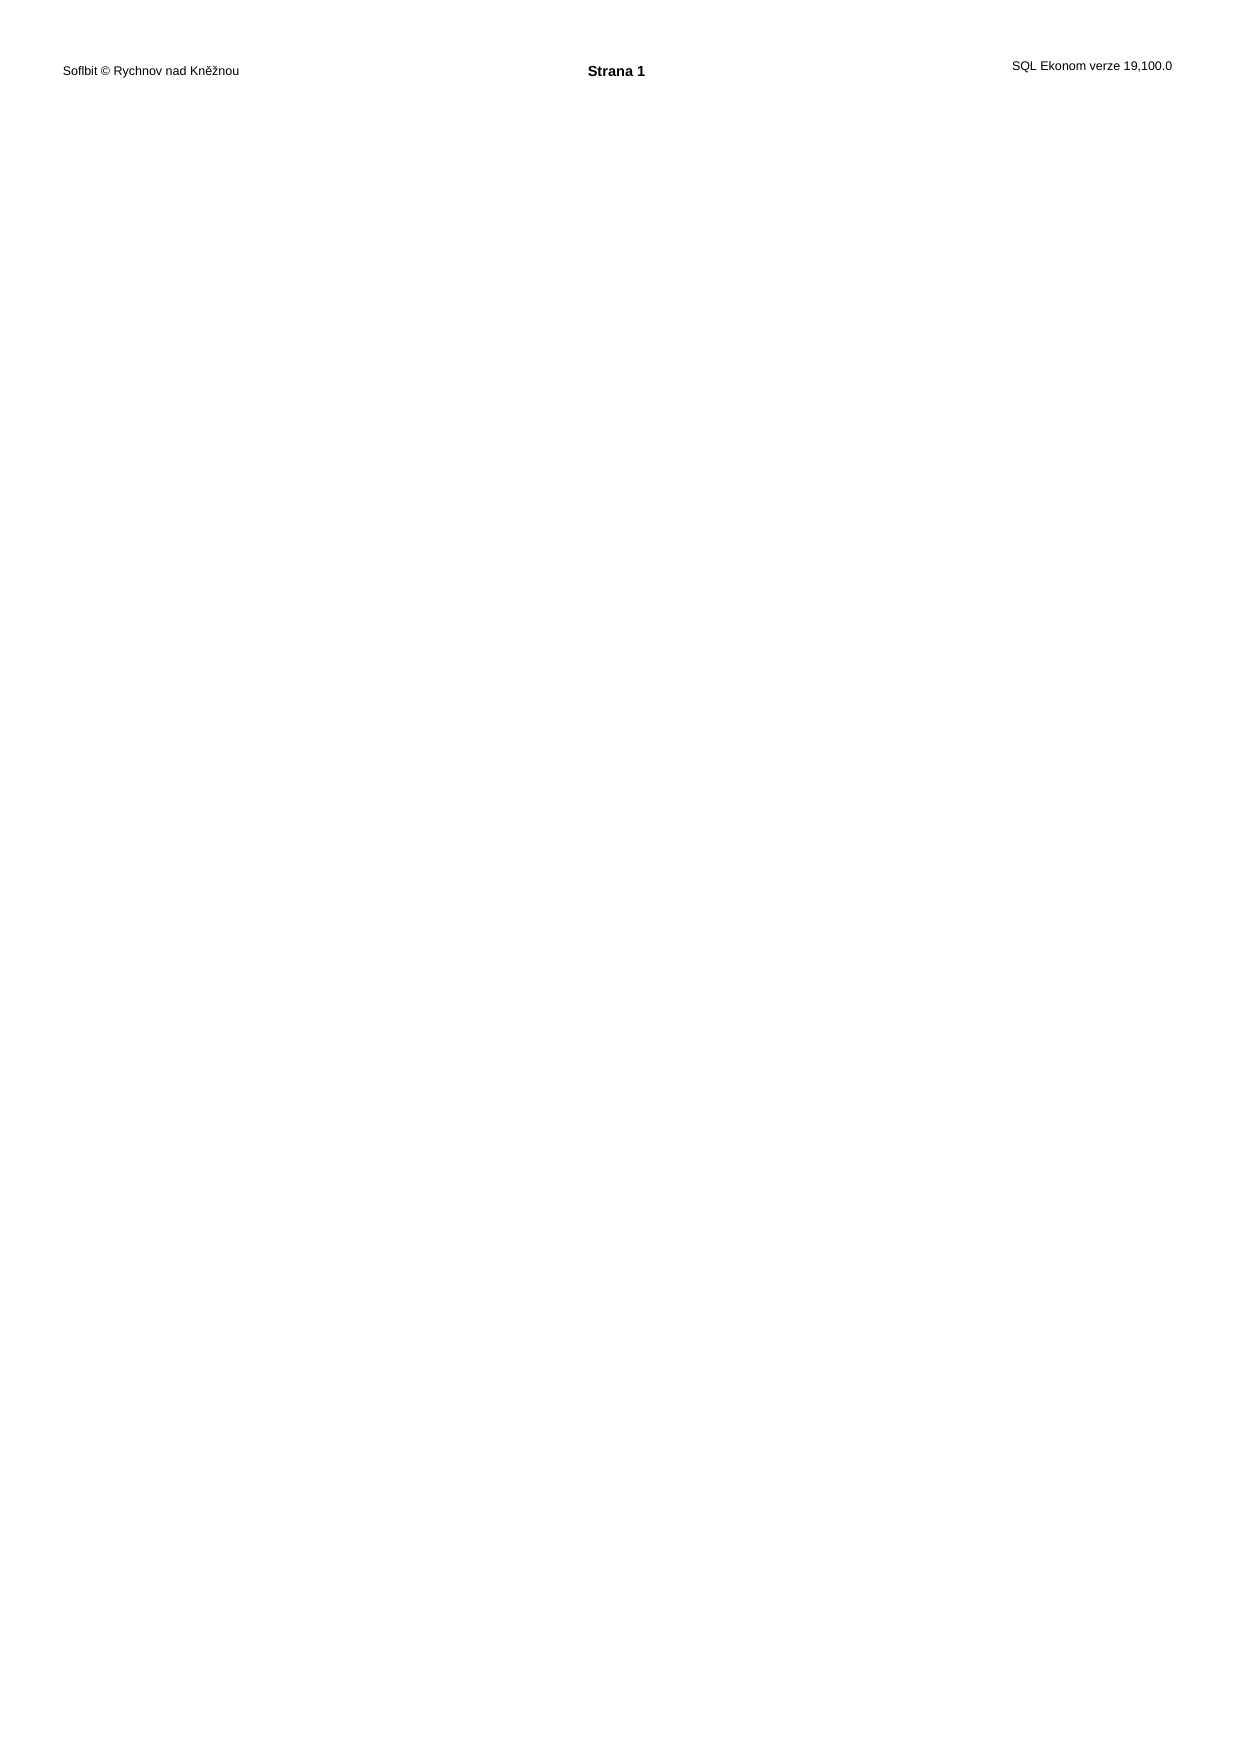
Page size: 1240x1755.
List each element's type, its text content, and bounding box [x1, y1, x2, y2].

text Strana 1 [588, 64, 663, 79]
text SQL Ekonom verze 19,100.0 [1012, 61, 1190, 73]
text Soflbit © Rychnov nad Kněžnou [63, 66, 255, 78]
